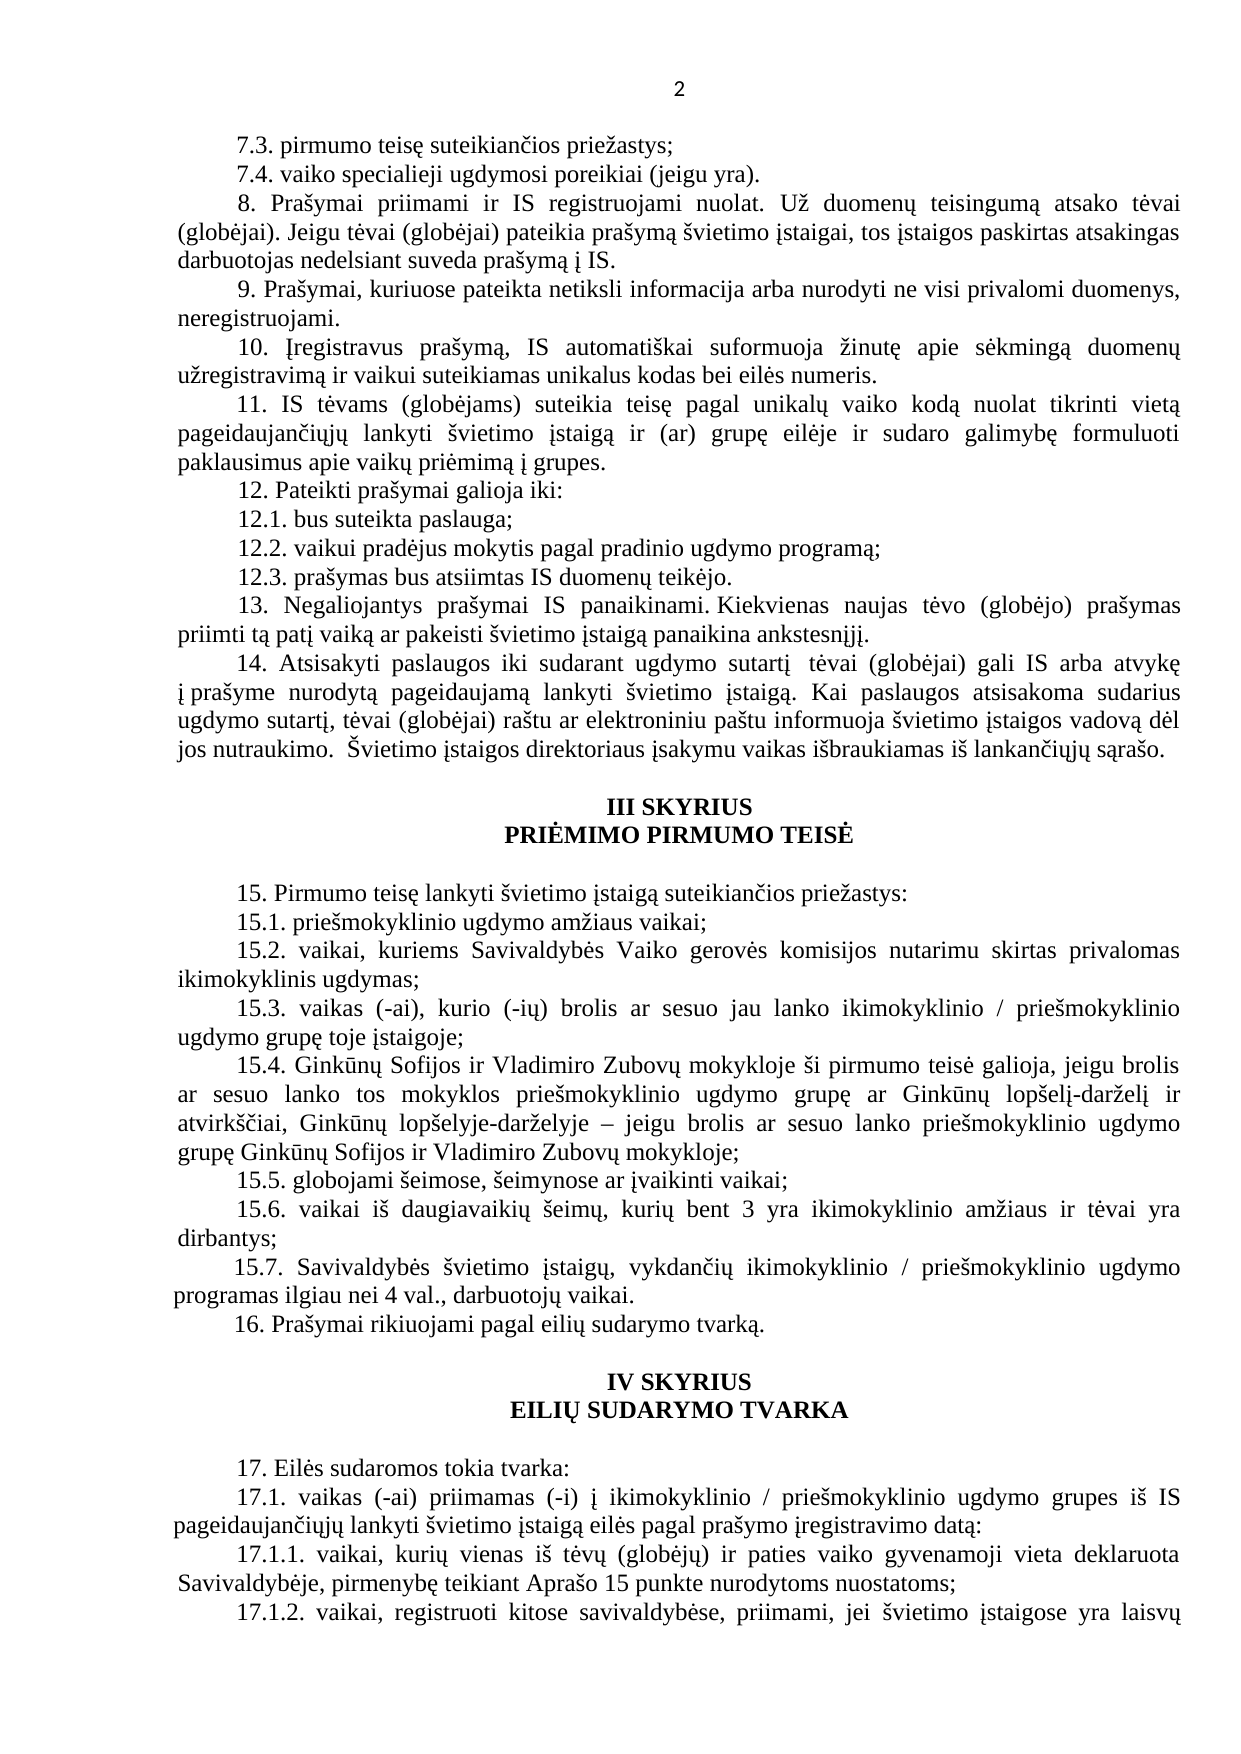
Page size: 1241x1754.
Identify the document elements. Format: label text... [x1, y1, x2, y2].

text 17.1. vaikas (-ai) priimamas (-i) į ikimokyklinio / priešmokyklinio ugdymo grupes iš IS pageidaujančiųjų lankyti švietimo įstaigą eilės pagal prašymo įregistravimo datą: [173, 1482, 1181, 1539]
text 15. Pirmumo teisę lankyti švietimo įstaigą suteikiančios priežastys: [177, 878, 1181, 907]
text 16. Prašymai rikiuojami pagal eilių sudarymo tvarką. [173, 1309, 1181, 1338]
text EILIŲ SUDARYMO TVARKA [177, 1396, 1181, 1424]
text 15.7. Savivaldybės švietimo įstaigų, vykdančių ikimokyklinio / priešmokyklinio ugdymo programas ilgiau nei 4 val., darbuotojų vaikai. [173, 1252, 1181, 1309]
text 14. Atsisakyti paslaugos iki sudarant ugdymo sutartį tėvai (globėjai) gali IS arba atvykę į prašyme nurodytą pageidaujamą lankyti švietimo įstaigą. Kai paslaugos atsisakoma sudarius ugdymo sutartį, tėvai (globėjai) raštu ar elektroniniu paštu informuoja švietimo įstaigos vadovą dėl jos nutraukimo. Švietimo įstaigos direktoriaus įsakymu vaikas išbraukiamas iš lankančiųjų sąrašo. [177, 648, 1181, 763]
text 15.4. Ginkūnų Sofijos ir Vladimiro Zubovų mokykloje ši pirmumo teisė galioja, jeigu brolis ar sesuo lanko tos mokyklos priešmokyklinio ugdymo grupę ar Ginkūnų lopšelį-darželį ir atvirkščiai, Ginkūnų lopšelyje-darželyje – jeigu brolis ar sesuo lanko priešmokyklinio ugdymo grupę Ginkūnų Sofijos ir Vladimiro Zubovų mokykloje; [177, 1051, 1181, 1166]
text IV SKYRIUS [177, 1367, 1181, 1396]
text 15.3. vaikas (-ai), kurio (-ių) brolis ar sesuo jau lanko ikimokyklinio / priešmokyklinio ugdymo grupę toje įstaigoje; [177, 993, 1181, 1051]
text 7.3. pirmumo teisę suteikiančios priežastys; [177, 131, 1181, 159]
text 17.1.2. vaikai, registruoti kitose savivaldybėse, priimami, jei švietimo įstaigose yra laisvų [177, 1597, 1181, 1626]
text 9. Prašymai, kuriuose pateikta netiksli informacija arba nurodyti ne visi privalomi duomenys, neregistruojami. [177, 274, 1181, 332]
text 15.5. globojami šeimose, šeimynose ar įvaikinti vaikai; [177, 1166, 1181, 1194]
text 12. Pateikti prašymai galioja iki: [177, 476, 1181, 504]
text 15.6. vaikai iš daugiavaikių šeimų, kurių bent 3 yra ikimokyklinio amžiaus ir tėvai yra dirbantys; [177, 1194, 1181, 1252]
text 17. Eilės sudaromos tokia tvarka: [177, 1453, 1181, 1482]
text 17.1.1. vaikai, kurių vienas iš tėvų (globėjų) ir paties vaiko gyvenamoji vieta deklaruota Savivaldybėje, pirmenybę teikiant Aprašo 15 punkte nurodytoms nuostatoms; [177, 1539, 1181, 1597]
text III SKYRIUS [173, 792, 1181, 821]
text 12.2. vaikui pradėjus mokytis pagal pradinio ugdymo programą; [177, 533, 1181, 562]
text PRIĖMIMO PIRMUMO TEISĖ [173, 821, 1181, 849]
text 13. Negaliojantys prašymai IS panaikinami. Kiekvienas naujas tėvo (globėjo) prašymas priimti tą patį vaiką ar pakeisti švietimo įstaigą panaikina ankstesnįjį. [177, 591, 1181, 648]
text 10. Įregistravus prašymą, IS automatiškai suformuoja žinutę apie sėkmingą duomenų užregistravimą ir vaikui suteikiamas unikalus kodas bei eilės numeris. [177, 332, 1181, 389]
text 7.4. vaiko specialieji ugdymosi poreikiai (jeigu yra). [177, 159, 1181, 188]
text 8. Prašymai priimami ir IS registruojami nuolat. Už duomenų teisingumą atsako tėvai (globėjai). Jeigu tėvai (globėjai) pateikia prašymą švietimo įstaigai, tos įstaigos paskirtas atsakingas darbuotojas nedelsiant suveda prašymą į IS. [177, 188, 1181, 274]
text 15.1. priešmokyklinio ugdymo amžiaus vaikai; [177, 907, 1181, 936]
text 11. IS tėvams (globėjams) suteikia teisę pagal unikalų vaiko kodą nuolat tikrinti vietą pageidaujančiųjų lankyti švietimo įstaigą ir (ar) grupę eilėje ir sudaro galimybę formuluoti paklausimus apie vaikų priėmimą į grupes. [177, 389, 1181, 476]
text 15.2. vaikai, kuriems Savivaldybės Vaiko gerovės komisijos nutarimu skirtas privalomas ikimokyklinis ugdymas; [177, 936, 1181, 993]
text 12.3. prašymas bus atsiimtas IS duomenų teikėjo. [177, 562, 1181, 591]
text 12.1. bus suteikta paslauga; [177, 504, 1181, 533]
